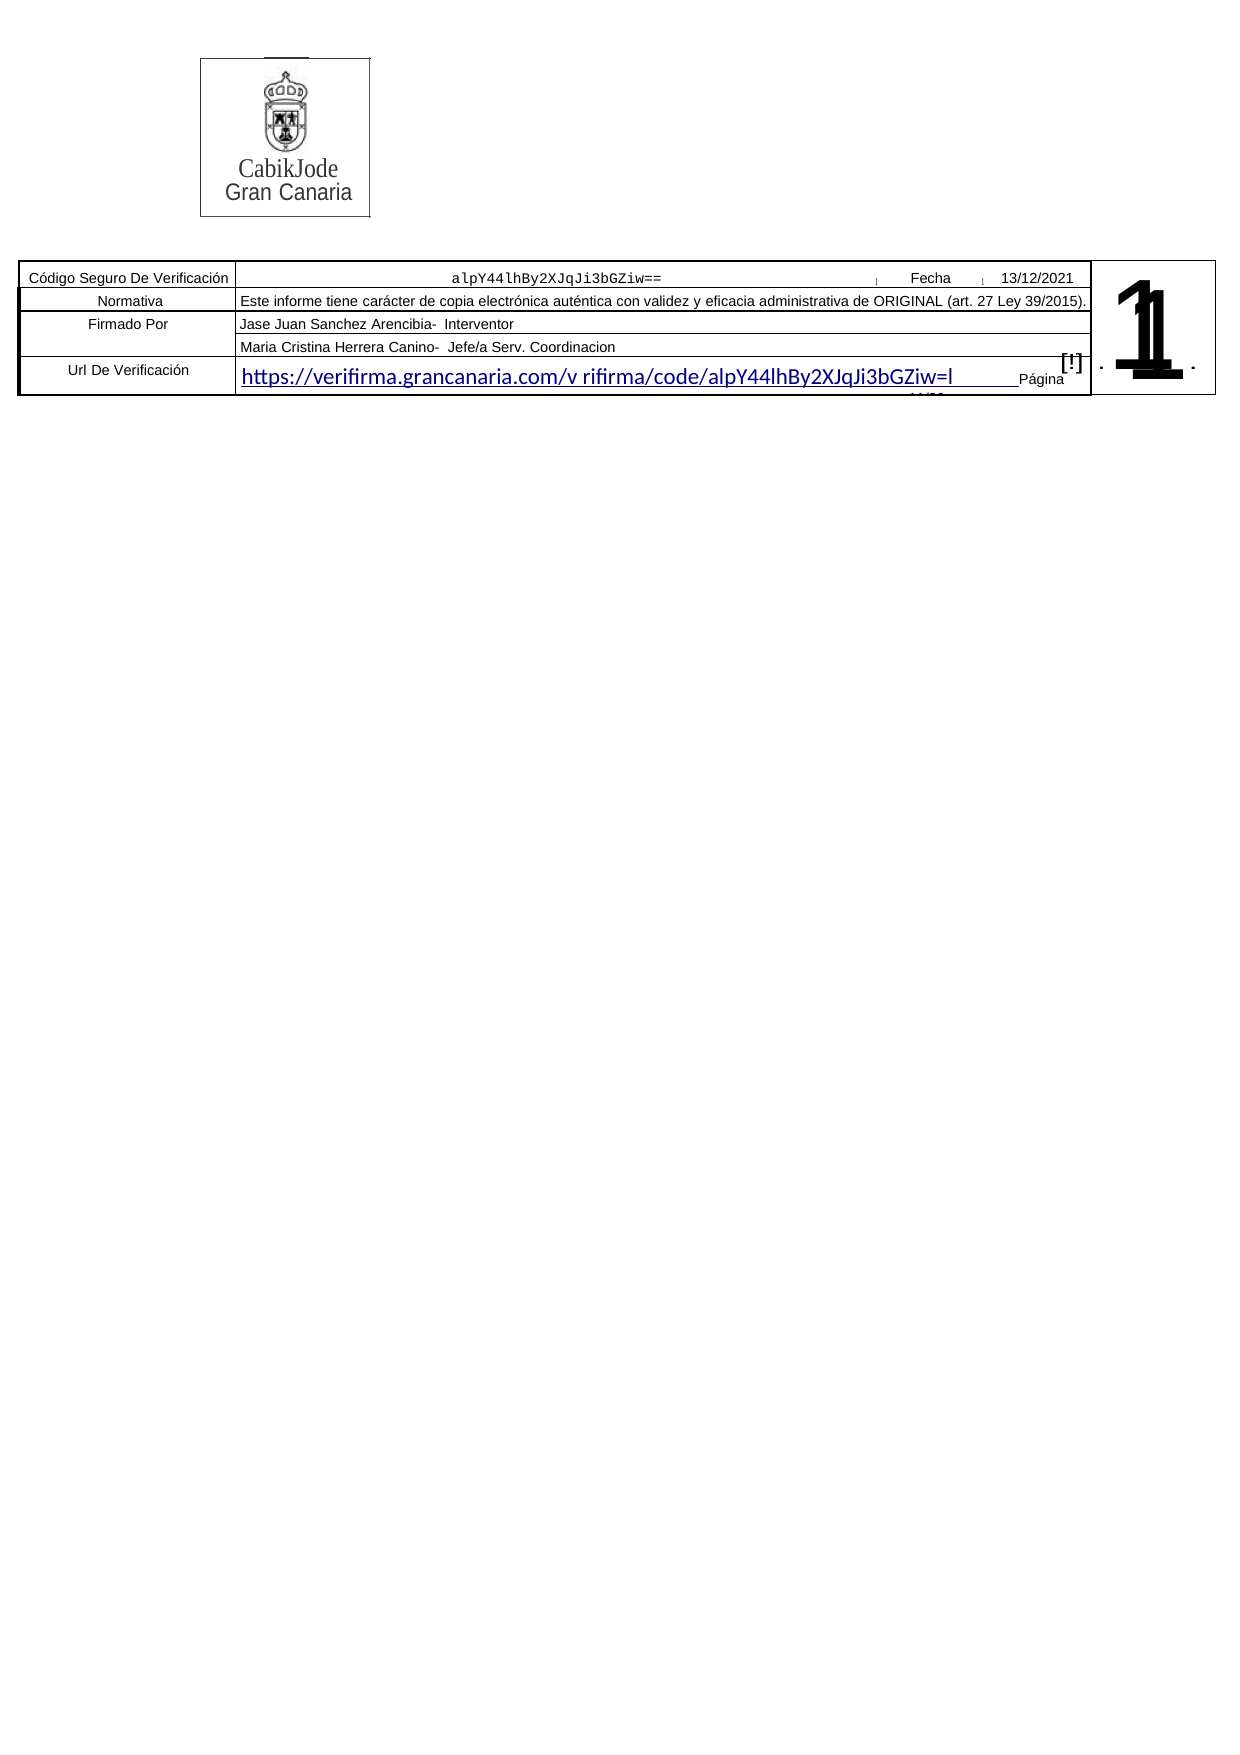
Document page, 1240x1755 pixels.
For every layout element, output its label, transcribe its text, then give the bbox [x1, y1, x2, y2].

table_header alpY44lhBy2XJqJi3bGZiw== 1 Fecha 1 13/12/2021 [236, 262, 1090, 287]
table_cell Url De Verificación [21, 357, 235, 394]
table_cell Normativa [21, 288, 235, 310]
table_header 1 [1092, 261, 1215, 394]
table_cell Jase Juan Sanchez Arencibia- Interventor [236, 312, 1090, 333]
table_cell Maria Cristina Herrera Canino- Jefe/a Serv. Coordinacion [236, 334, 1090, 356]
text [!] . 1. [8, 248, 1220, 407]
table_header Código Seguro De Verificación [20, 262, 235, 287]
table_cell Firmado Por [21, 312, 235, 356]
table_cell https://verifirma.grancanaria.com/v rifirma/code/alpY44lhBy2XJqJi3bGZiw=l Página 11/20 1 [236, 357, 1090, 394]
table_cell Este informe tiene carácter de copia electrónica auténtica con validez y eficacia administrativa de ORIGINAL (art. 27 Ley 39/2015). [236, 288, 1090, 310]
